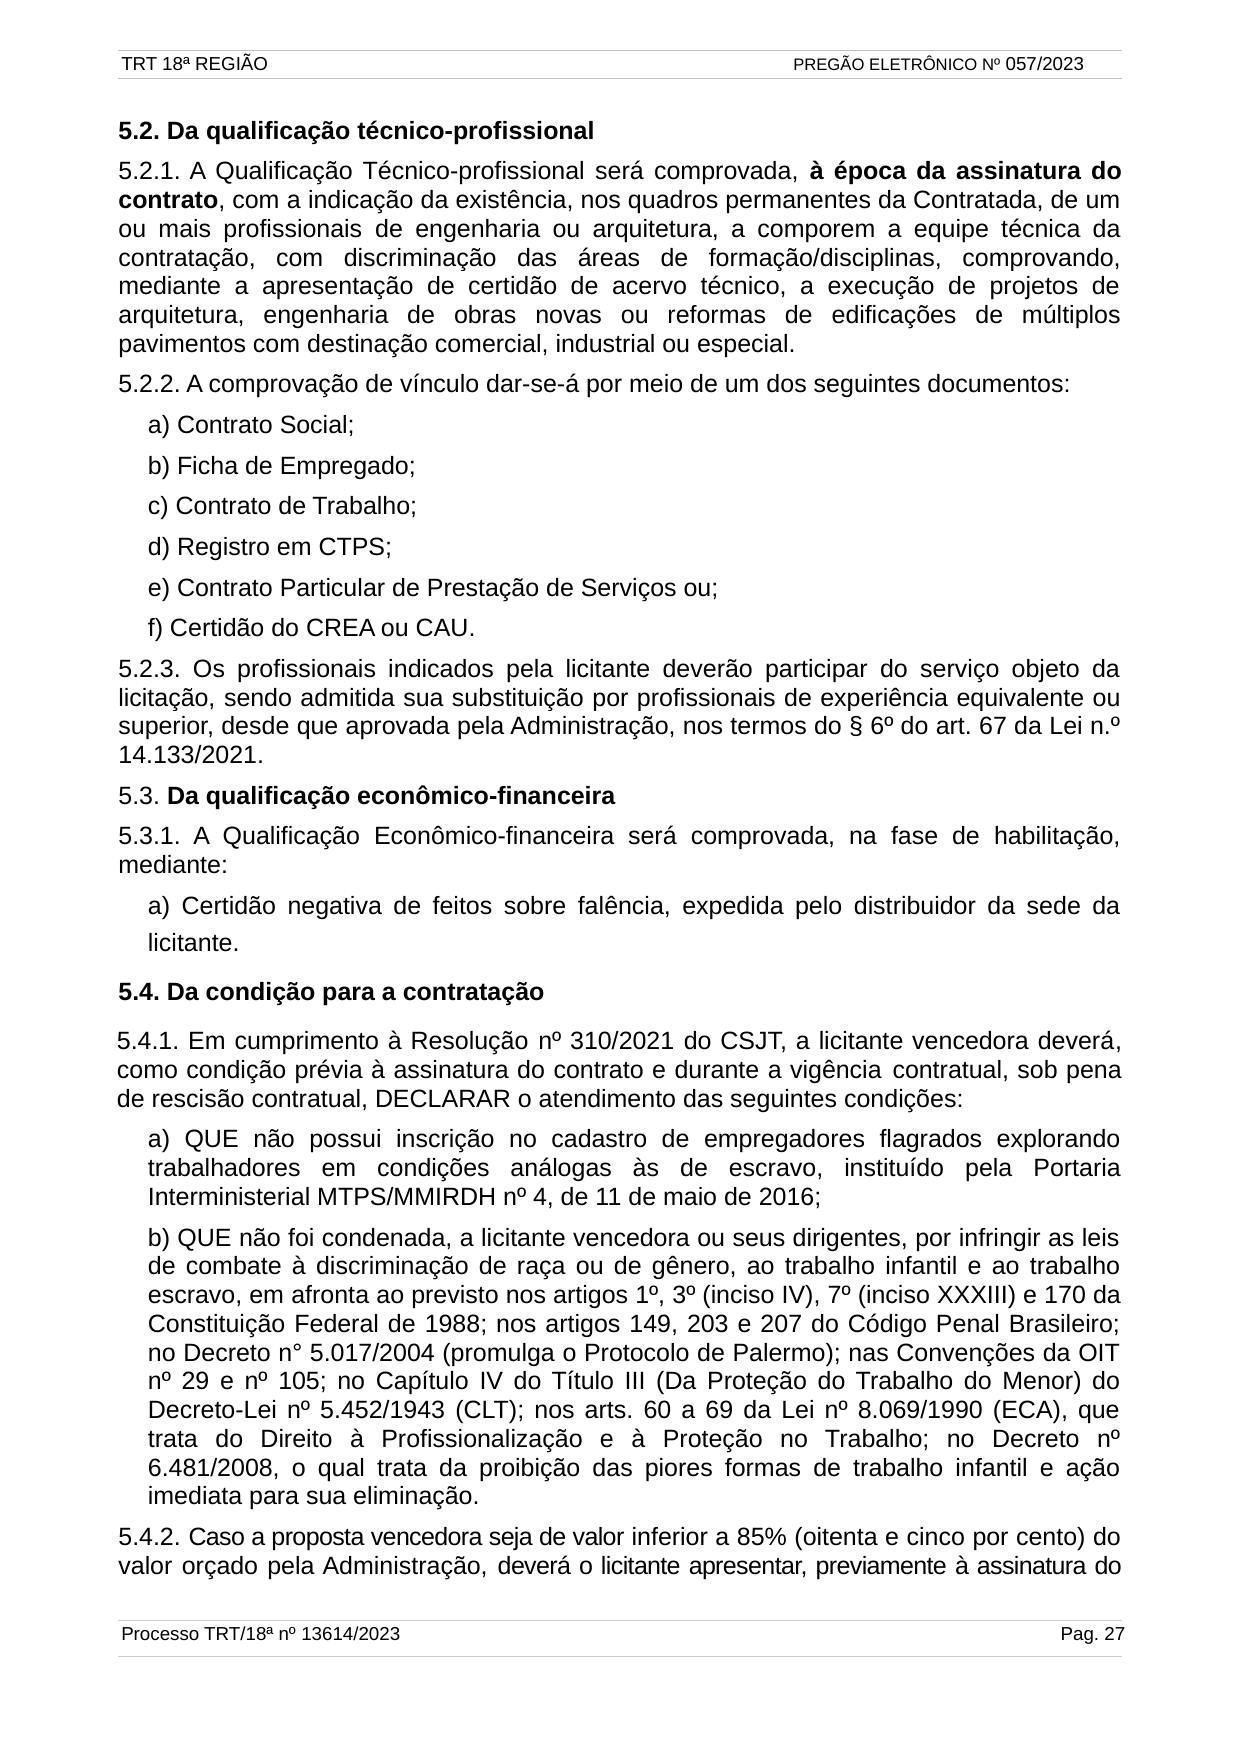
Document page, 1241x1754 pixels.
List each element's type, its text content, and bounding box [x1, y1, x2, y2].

text 5.2.3. Os profissionais indicados pela licitante deverão participar do serviço objeto da licitação, sendo admitida sua substituição por profissionais de experiência equivalente ou superior, desde que aprovada pela Administração, nos termos do § 6º do art. 67 da Lei n.º 14.133/2021. [118, 654, 1122, 769]
text 5.4.2. Caso a proposta vencedora seja de valor inferior a 85% (oitenta e cinco por cento) do valor orçado pela Administração, deverá o licitante apresentar, previamente à assinatura do [118, 1522, 1122, 1579]
text 5.2.1. A Qualificação Técnico-profissional será comprovada, à época da assinatura do contrato, com a indicação da existência, nos quadros permanentes da Contratada, de um ou mais profissionais de engenharia ou arquitetura, a comporem a equipe técnica da contratação, com discriminação das áreas de formação/disciplinas, comprovando, mediante a apresentação de certidão de acervo técnico, a execução de projetos de arquitetura, engenharia de obras novas ou reformas de edificações de múltiplos pavimentos com destinação comercial, industrial ou especial. [118, 156, 1122, 357]
text b) QUE não foi condenada, a licitante vencedora ou seus dirigentes, por infringir as leis de combate à discriminação de raça ou de gênero, ao trabalho infantil e ao trabalho escravo, em afronta ao previsto nos artigos 1º, 3º (inciso IV), 7º (inciso XXXIII) e 170 da Constituição Federal de 1988; nos artigos 149, 203 e 207 do Código Penal Brasileiro; no Decreto n° 5.017/2004 (promulga o Protocolo de Palermo); nas Convenções da OIT nº 29 e nº 105; no Capítulo IV do Título III (Da Proteção do Trabalho do Menor) do Decreto-Lei nº 5.452/1943 (CLT); nos arts. 60 a 69 da Lei nº 8.069/1990 (ECA), que trata do Direito à Profissionalização e à Proteção no Trabalho; no Decreto nº 6.481/2008, o qual trata da proibição das piores formas de trabalho infantil e ação imediata para sua eliminação. [148, 1222, 1122, 1510]
list b) Ficha de Empregado; [148, 451, 1122, 479]
text 5.3. Da qualificação econômico-financeira [118, 781, 1122, 809]
list a) Contrato Social; [148, 410, 1122, 439]
text a) Certidão negativa de feitos sobre falência, expedida pelo distribuidor da sede da licitante. [148, 891, 1122, 957]
text 5.3.1. A Qualificação Econômico-financeira será comprovada, na fase de habilitação, mediante: [118, 821, 1122, 879]
text a) QUE não possui inscrição no cadastro de empregadores flagrados explorando trabalhadores em condições análogas às de escravo, instituído pela Portaria Interministerial MTPS/MMIRDH nº 4, de 11 de maio de 2016; [148, 1124, 1122, 1211]
text 5.2.2. A comprovação de vínculo dar-se-á por meio de um dos seguintes documentos: [118, 369, 1122, 398]
text 5.4.1. Em cumprimento à Resolução nº 310/2021 do CSJT, a licitante vencedora deverá, como condição prévia à assinatura do contrato e durante a vigência contratual, sob pena de rescisão contratual, DECLARAR o atendimento das seguintes condições: [117, 1026, 1122, 1112]
text 5.4. Da condição para a contratação [118, 977, 1122, 1006]
list e) Contrato Particular de Prestação de Serviços ou; [148, 572, 1122, 601]
list d) Registro em CTPS; [148, 532, 1122, 561]
list c) Contrato de Trabalho; [148, 491, 1122, 520]
text 5.2. Da qualificação técnico-profissional [118, 116, 1122, 144]
text f) Certidão do CREA ou CAU. [148, 613, 1122, 642]
